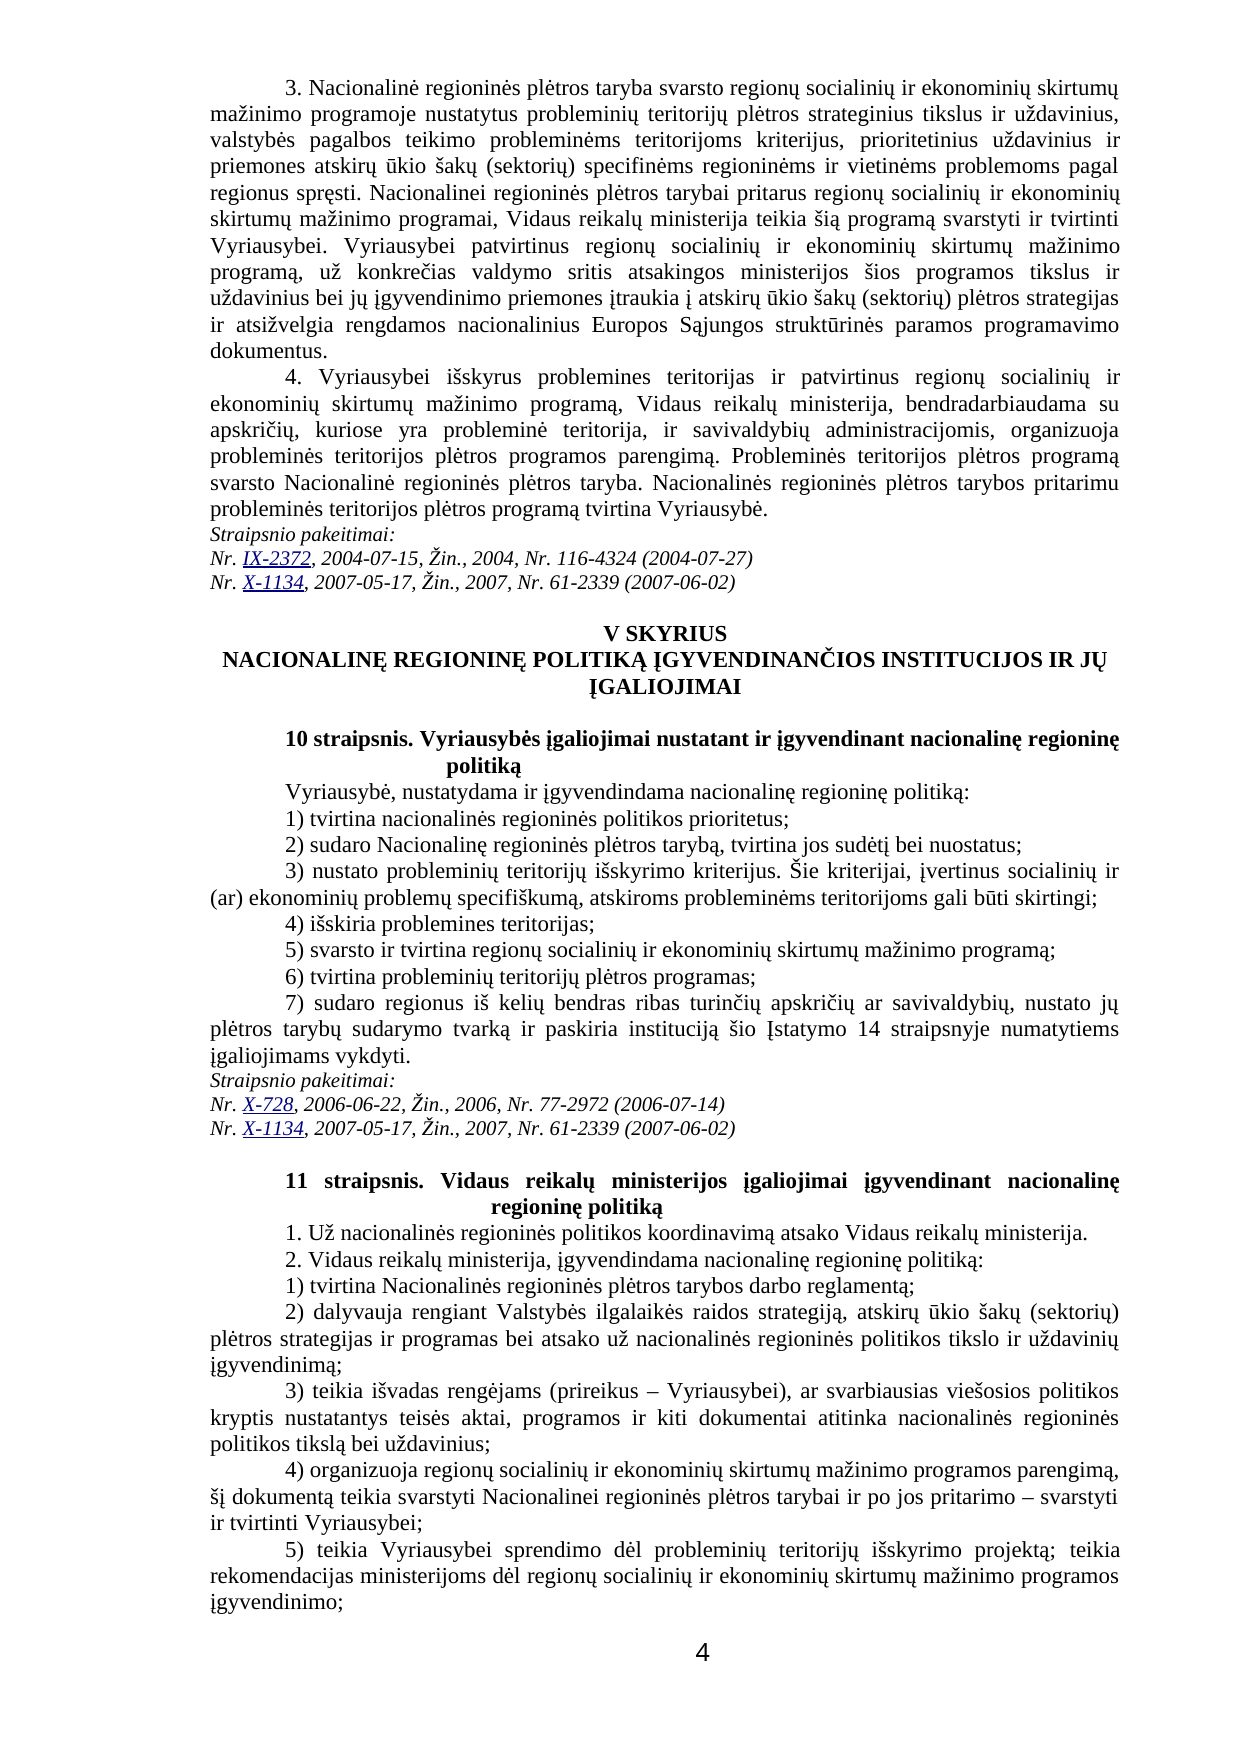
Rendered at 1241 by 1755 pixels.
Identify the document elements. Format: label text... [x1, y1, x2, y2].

text 5) teikia Vyriausybei sprendimo dėl probleminių teritorijų išskyrimo projektą; teikia rekomendacijas ministerijoms dėl regionų socialinių ir ekonominių skirtumų mažinimo programos įgyvendinimo; [210, 1536, 1120, 1615]
text 4. Vyriausybei išskyrus problemines teritorijas ir patvirtinus regionų socialinių ir ekonominių skirtumų mažinimo programą, Vidaus reikalų ministerija, bendradarbiaudama su apskričių, kuriose yra probleminė teritorija, ir savivaldybių administracijomis, organizuoja probleminės teritorijos plėtros programos parengimą. Probleminės teritorijos plėtros programą svarsto Nacionalinė regioninės plėtros taryba. Nacionalinės regioninės plėtros tarybos pritarimu probleminės teritorijos plėtros programą tvirtina Vyriausybė. [210, 363, 1120, 522]
text 3. Nacionalinė regioninės plėtros taryba svarsto regionų socialinių ir ekonominių skirtumų mažinimo programoje nustatytus probleminių teritorijų plėtros strateginius tikslus ir uždavinius, valstybės pagalbos teikimo probleminėms teritorijoms kriterijus, prioritetinius uždavinius ir priemones atskirų ūkio šakų (sektorių) specifinėms regioninėms ir vietinėms problemoms pagal regionus spręsti. Nacionalinei regioninės plėtros tarybai pritarus regionų socialinių ir ekonominių skirtumų mažinimo programai, Vidaus reikalų ministerija teikia šią programą svarstyti ir tvirtinti Vyriausybei. Vyriausybei patvirtinus regionų socialinių ir ekonominių skirtumų mažinimo programą, už konkrečias valdymo sritis atsakingos ministerijos šios programos tikslus ir uždavinius bei jų įgyvendinimo priemones įtraukia į atskirų ūkio šakų (sektorių) plėtros strategijas ir atsižvelgia rengdamos nacionalinius Europos Sąjungos struktūrinės paramos programavimo dokumentus. [210, 73, 1120, 363]
text 11 straipsnis. Vidaus reikalų ministerijos įgaliojimai įgyvendinant nacionalinę regioninę politiką [285, 1167, 1120, 1219]
text Vyriausybė, nustatydama ir įgyvendindama nacionalinę regioninę politiką: [210, 778, 1120, 804]
text 1) tvirtina nacionalinės regioninės politikos prioritetus; [210, 804, 1120, 831]
text 10 straipsnis. Vyriausybės įgaliojimai nustatant ir įgyvendinant nacionalinę regioninę politiką [285, 726, 1120, 778]
text 3) nustato probleminių teritorijų išskyrimo kriterijus. Šie kriterijai, įvertinus socialinių ir (ar) ekonominių problemų specifiškumą, atskiroms probleminėms teritorijoms gali būti skirtingi; [210, 857, 1120, 910]
text 2. Vidaus reikalų ministerija, įgyvendindama nacionalinę regioninę politiką: [210, 1246, 1120, 1272]
text Straipsnio pakeitimai: [210, 1068, 1120, 1092]
text Nr. X-728, 2006-06-22, Žin., 2006, Nr. 77-2972 (2006-07-14) [210, 1092, 1120, 1116]
text Nr. X-1134, 2007-05-17, Žin., 2007, Nr. 61-2339 (2007-06-02) [210, 570, 1120, 594]
text Nr. X-1134, 2007-05-17, Žin., 2007, Nr. 61-2339 (2007-06-02) [210, 1116, 1120, 1140]
text 3) teikia išvadas rengėjams (prireikus – Vyriausybei), ar svarbiausias viešosios politikos kryptis nustatantys teisės aktai, programos ir kiti dokumentai atitinka nacionalinės regioninės politikos tikslą bei uždavinius; [210, 1377, 1120, 1457]
text V SKYRIUS [210, 620, 1120, 646]
text 4) organizuoja regionų socialinių ir ekonominių skirtumų mažinimo programos parengimą, šį dokumentą teikia svarstyti Nacionalinei regioninės plėtros tarybai ir po jos pritarimo – svarstyti ir tvirtinti Vyriausybei; [210, 1457, 1120, 1536]
text 1) tvirtina Nacionalinės regioninės plėtros tarybos darbo reglamentą; [210, 1272, 1120, 1298]
text 1. Už nacionalinės regioninės politikos koordinavimą atsako Vidaus reikalų ministerija. [210, 1219, 1120, 1246]
text 5) svarsto ir tvirtina regionų socialinių ir ekonominių skirtumų mažinimo programą; [210, 936, 1120, 963]
text 2) sudaro Nacionalinę regioninės plėtros tarybą, tvirtina jos sudėtį bei nuostatus; [210, 831, 1120, 857]
subtitle NACIONALINĘ REGIONINĘ POLITIKĄ ĮGYVENDINANČIOS INSTITUCIJOS IR JŲ ĮGALIOJIMAI [210, 646, 1120, 699]
text Straipsnio pakeitimai: [210, 522, 1120, 546]
text Nr. IX-2372, 2004-07-15, Žin., 2004, Nr. 116-4324 (2004-07-27) [210, 546, 1120, 570]
text 7) sudaro regionus iš kelių bendras ribas turinčių apskričių ar savivaldybių, nustato jų plėtros tarybų sudarymo tvarką ir paskiria instituciją šio Įstatymo 14 straipsnyje numatytiems įgaliojimams vykdyti. [210, 989, 1120, 1068]
text 4) išskiria problemines teritorijas; [210, 910, 1120, 936]
text 6) tvirtina probleminių teritorijų plėtros programas; [210, 963, 1120, 989]
text 2) dalyvauja rengiant Valstybės ilgalaikės raidos strategiją, atskirų ūkio šakų (sektorių) plėtros strategijas ir programas bei atsako už nacionalinės regioninės politikos tikslo ir uždavinių įgyvendinimą; [210, 1298, 1120, 1377]
